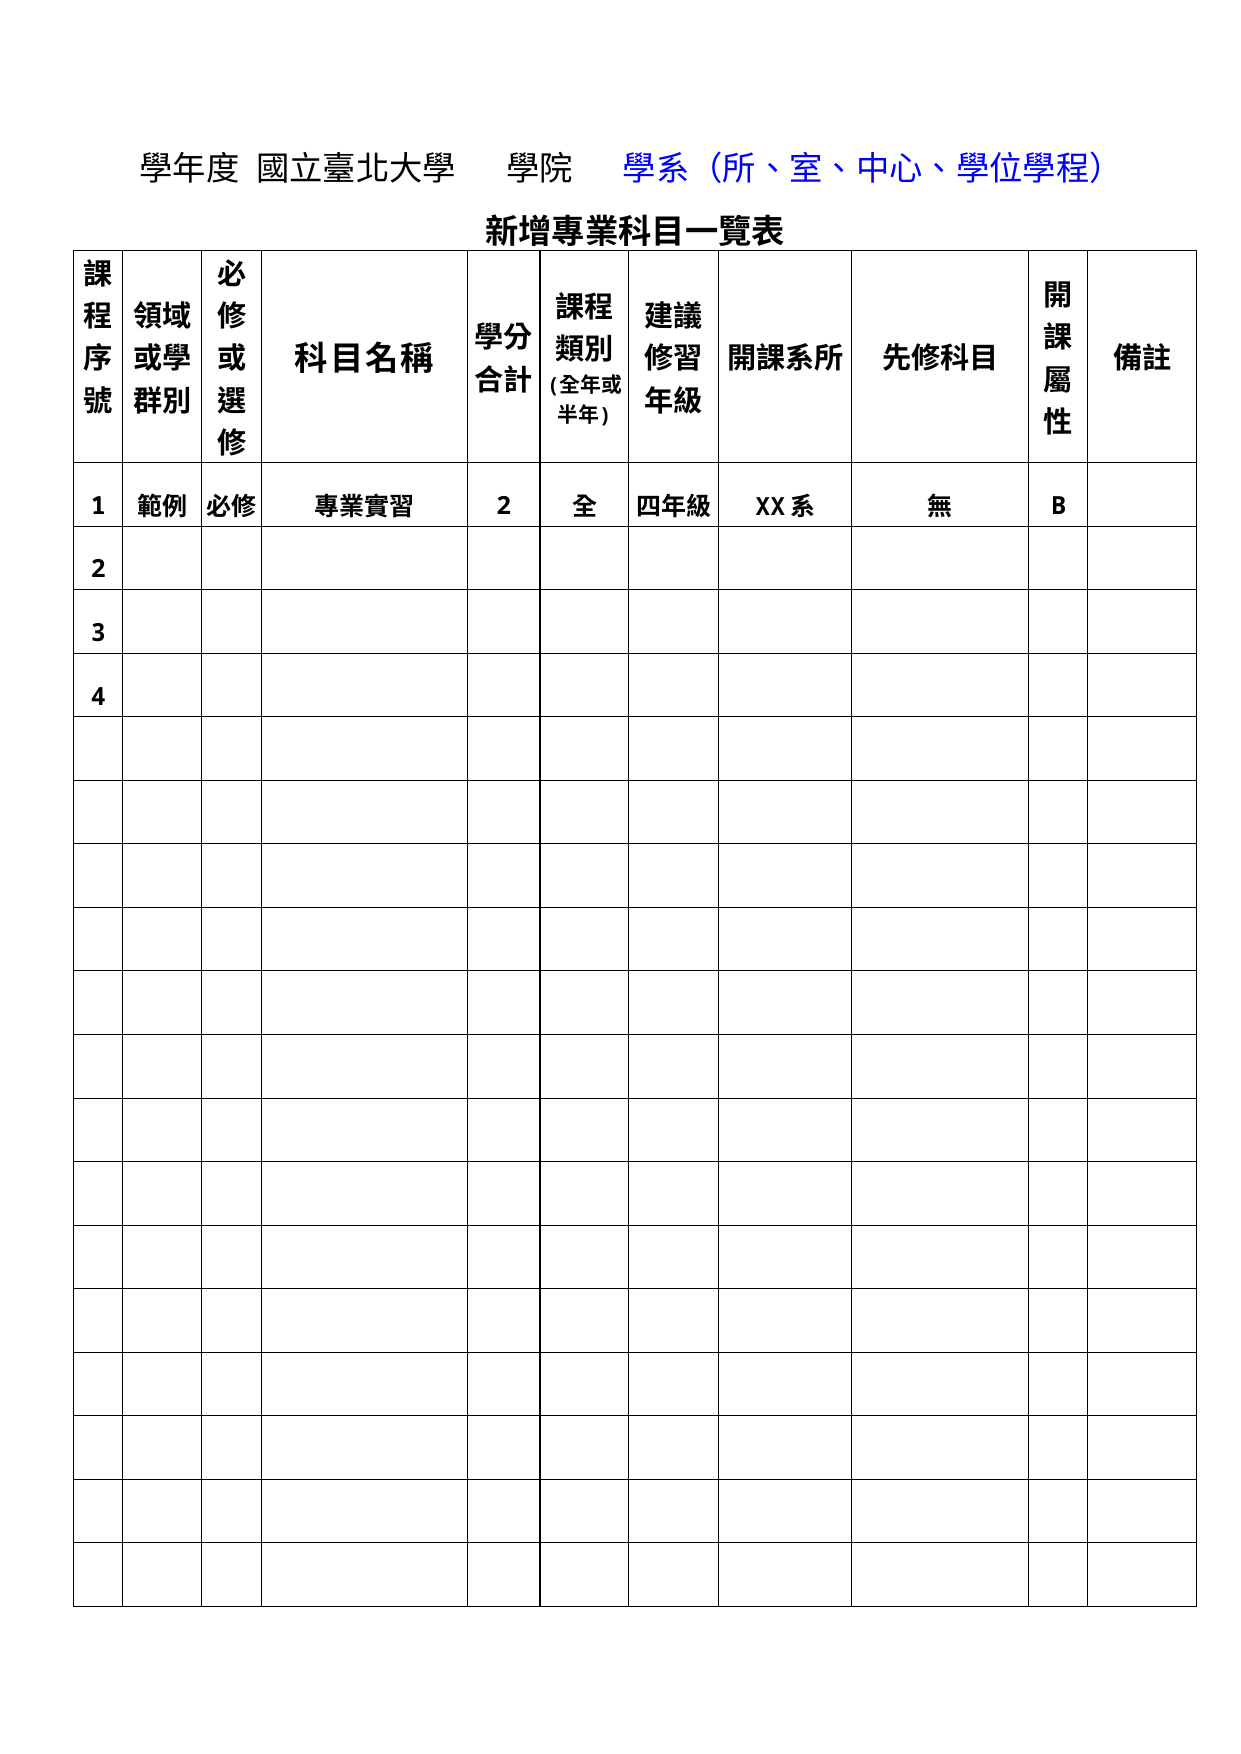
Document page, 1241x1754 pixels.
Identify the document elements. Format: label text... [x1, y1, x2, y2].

table_cell 2 [74, 527, 122, 589]
table_cell [1088, 781, 1196, 843]
table_cell [1088, 590, 1196, 653]
table_cell [262, 1543, 467, 1606]
table_cell [541, 590, 628, 653]
table_cell 四年級 [629, 463, 718, 526]
table_cell [468, 1035, 539, 1097]
table_cell [1029, 908, 1087, 970]
table_header 科目名稱 [262, 251, 467, 462]
table_cell [852, 908, 1028, 970]
table_cell [1029, 1480, 1087, 1542]
table_cell [541, 1353, 628, 1415]
table_cell [468, 908, 539, 970]
table_cell 4 [74, 654, 122, 716]
table_cell [262, 844, 467, 907]
table_cell [852, 527, 1028, 589]
table_cell [852, 1543, 1028, 1606]
table_cell 2 [468, 463, 539, 526]
table_cell [541, 971, 628, 1034]
table_cell [719, 654, 851, 716]
table_cell [719, 1543, 851, 1606]
table_cell [719, 527, 851, 589]
table_cell [262, 781, 467, 843]
table_cell [468, 1480, 539, 1542]
table_cell [629, 844, 718, 907]
table_cell [629, 1416, 718, 1479]
table_cell [852, 1035, 1028, 1097]
table_cell [1029, 1035, 1087, 1097]
table_cell [1029, 1099, 1087, 1161]
table_cell [74, 1289, 122, 1352]
table_cell [852, 590, 1028, 653]
table_cell [629, 781, 718, 843]
table_cell [468, 1099, 539, 1161]
table_cell [1029, 1162, 1087, 1224]
table_cell [1088, 971, 1196, 1034]
table_cell [1088, 717, 1196, 780]
table_cell 全 [541, 463, 628, 526]
table_cell [1029, 1289, 1087, 1352]
table_cell [202, 971, 261, 1034]
table_cell [541, 1480, 628, 1542]
text 學年度 國立臺北大學 學院 學系（所、室、中心、學位學程） [118, 124, 1152, 187]
table_cell [719, 781, 851, 843]
table_cell [719, 844, 851, 907]
table_cell [74, 717, 122, 780]
table_cell [74, 1353, 122, 1415]
table_cell [123, 1162, 201, 1224]
table_cell [74, 1162, 122, 1224]
table_cell [719, 908, 851, 970]
table_cell [719, 1226, 851, 1288]
table_cell [852, 1480, 1028, 1542]
table_cell [719, 971, 851, 1034]
table_cell [1088, 1353, 1196, 1415]
table_cell [629, 1480, 718, 1542]
table_cell [629, 527, 718, 589]
table_cell [74, 844, 122, 907]
table_cell [468, 844, 539, 907]
table_cell [468, 717, 539, 780]
table_cell [262, 1353, 467, 1415]
table_cell [1088, 908, 1196, 970]
table_cell [1088, 654, 1196, 716]
table_cell [852, 971, 1028, 1034]
table_cell [74, 1543, 122, 1606]
table_header 課程類別(全年或半年) [541, 251, 628, 462]
table_cell 專業實習 [262, 463, 467, 526]
text 新增專業科目一覽表 [118, 187, 1152, 249]
table_cell [852, 654, 1028, 716]
table_cell [541, 654, 628, 716]
table_cell [541, 908, 628, 970]
table_cell [1029, 527, 1087, 589]
table_cell [202, 1162, 261, 1224]
table_cell [202, 527, 261, 589]
table_cell [719, 1289, 851, 1352]
table_cell [74, 1035, 122, 1097]
table_cell [262, 1035, 467, 1097]
table_cell [719, 1416, 851, 1479]
table_cell [1029, 1543, 1087, 1606]
table_cell [629, 1353, 718, 1415]
table_cell [541, 1289, 628, 1352]
table_cell [629, 1543, 718, 1606]
table_cell [629, 654, 718, 716]
table_cell [123, 1289, 201, 1352]
table_cell [719, 1480, 851, 1542]
table_cell [1088, 463, 1196, 526]
table_cell [629, 1162, 718, 1224]
table_cell XX系 [719, 463, 851, 526]
table_cell [629, 1226, 718, 1288]
table_cell [74, 1416, 122, 1479]
table_cell [852, 1353, 1028, 1415]
table_cell [719, 717, 851, 780]
table_cell [468, 527, 539, 589]
table_cell [123, 1543, 201, 1606]
table_cell [719, 1353, 851, 1415]
table_cell [262, 1416, 467, 1479]
table_cell [202, 1289, 261, 1352]
table_cell [1029, 717, 1087, 780]
table_cell [629, 908, 718, 970]
table_cell [262, 1289, 467, 1352]
table_cell [202, 654, 261, 716]
table_cell [852, 1162, 1028, 1224]
table_cell [541, 781, 628, 843]
table_cell [123, 1416, 201, 1479]
table_cell [541, 1035, 628, 1097]
table_cell [202, 1035, 261, 1097]
table_cell [74, 1480, 122, 1542]
table_cell [1029, 1353, 1087, 1415]
table_cell [1029, 590, 1087, 653]
table_cell [202, 844, 261, 907]
table_cell [74, 1099, 122, 1161]
table_cell [1029, 1416, 1087, 1479]
table_header 必修 或 選 修 [202, 251, 261, 462]
table_cell [123, 527, 201, 589]
table_cell [719, 590, 851, 653]
table_cell [719, 1162, 851, 1224]
table_cell [123, 590, 201, 653]
table_cell B [1029, 463, 1087, 526]
table_cell [262, 1480, 467, 1542]
table_cell [1088, 1099, 1196, 1161]
table_cell [541, 527, 628, 589]
table_cell 1 [74, 463, 122, 526]
table_cell [1088, 1543, 1196, 1606]
table_cell [74, 971, 122, 1034]
table_cell [123, 654, 201, 716]
table_cell 3 [74, 590, 122, 653]
table_header 領域或學群別 [123, 251, 201, 462]
table_cell [123, 1353, 201, 1415]
table_cell [629, 971, 718, 1034]
table_cell [262, 1099, 467, 1161]
table_cell [123, 1226, 201, 1288]
table_cell [468, 1226, 539, 1288]
table_cell [1088, 1480, 1196, 1542]
table_cell [1088, 1416, 1196, 1479]
table_cell [123, 1480, 201, 1542]
table_cell [262, 1226, 467, 1288]
table_cell [468, 590, 539, 653]
table_cell [202, 1416, 261, 1479]
table_cell [123, 781, 201, 843]
table_cell [468, 1353, 539, 1415]
table_cell [1088, 527, 1196, 589]
table_cell [202, 908, 261, 970]
table_cell 範例 [123, 463, 201, 526]
table_cell [852, 717, 1028, 780]
table_cell [541, 844, 628, 907]
table_cell [202, 1543, 261, 1606]
table_cell [1088, 1035, 1196, 1097]
table_cell [202, 590, 261, 653]
table_cell 無 [852, 463, 1028, 526]
table_cell [852, 1289, 1028, 1352]
table_cell [719, 1099, 851, 1161]
table_cell [123, 844, 201, 907]
table_cell [262, 971, 467, 1034]
table_cell [629, 1035, 718, 1097]
table_cell 必修 [202, 463, 261, 526]
table_header 先修科目 [852, 251, 1028, 462]
table_cell [629, 590, 718, 653]
table_cell [852, 1099, 1028, 1161]
table_cell [74, 781, 122, 843]
table_cell [202, 1099, 261, 1161]
table_cell [262, 908, 467, 970]
table_cell [123, 717, 201, 780]
table_cell [852, 844, 1028, 907]
table_header 備註 [1088, 251, 1196, 462]
table_cell [852, 1416, 1028, 1479]
table_cell [1029, 654, 1087, 716]
table_cell [202, 1226, 261, 1288]
table_cell [468, 1162, 539, 1224]
table_cell [541, 717, 628, 780]
table_cell [123, 1035, 201, 1097]
table_cell [852, 1226, 1028, 1288]
table_cell [541, 1416, 628, 1479]
table_cell [202, 1353, 261, 1415]
table_cell [123, 1099, 201, 1161]
table_cell [719, 1035, 851, 1097]
table_cell [468, 1543, 539, 1606]
table_cell [262, 527, 467, 589]
table_cell [468, 1289, 539, 1352]
table_header 開課屬性 [1029, 251, 1087, 462]
table_cell [541, 1162, 628, 1224]
table_cell [1029, 781, 1087, 843]
table_cell [541, 1099, 628, 1161]
table_cell [629, 717, 718, 780]
table_cell [123, 908, 201, 970]
table_cell [1088, 1226, 1196, 1288]
table_header 建議修習年級 [629, 251, 718, 462]
table_cell [202, 781, 261, 843]
table_cell [468, 971, 539, 1034]
table_cell [262, 590, 467, 653]
table_cell [541, 1543, 628, 1606]
table_cell [1088, 1289, 1196, 1352]
table_cell [1029, 844, 1087, 907]
table_cell [74, 1226, 122, 1288]
table_cell [1088, 844, 1196, 907]
table_header 學分合計 [468, 251, 539, 462]
table_header 開課系所 [719, 251, 851, 462]
table_cell [262, 654, 467, 716]
table_header 課程序號 [74, 251, 122, 462]
table_cell [262, 717, 467, 780]
table_cell [468, 781, 539, 843]
table_cell [1088, 1162, 1196, 1224]
table_cell [262, 1162, 467, 1224]
table_cell [123, 971, 201, 1034]
table_cell [629, 1099, 718, 1161]
table_cell [629, 1289, 718, 1352]
table_cell [468, 654, 539, 716]
table_cell [202, 1480, 261, 1542]
table_cell [1029, 1226, 1087, 1288]
table_cell [202, 717, 261, 780]
table_cell [1029, 971, 1087, 1034]
table_cell [852, 781, 1028, 843]
table_cell [74, 908, 122, 970]
table_cell [541, 1226, 628, 1288]
table_cell [468, 1416, 539, 1479]
